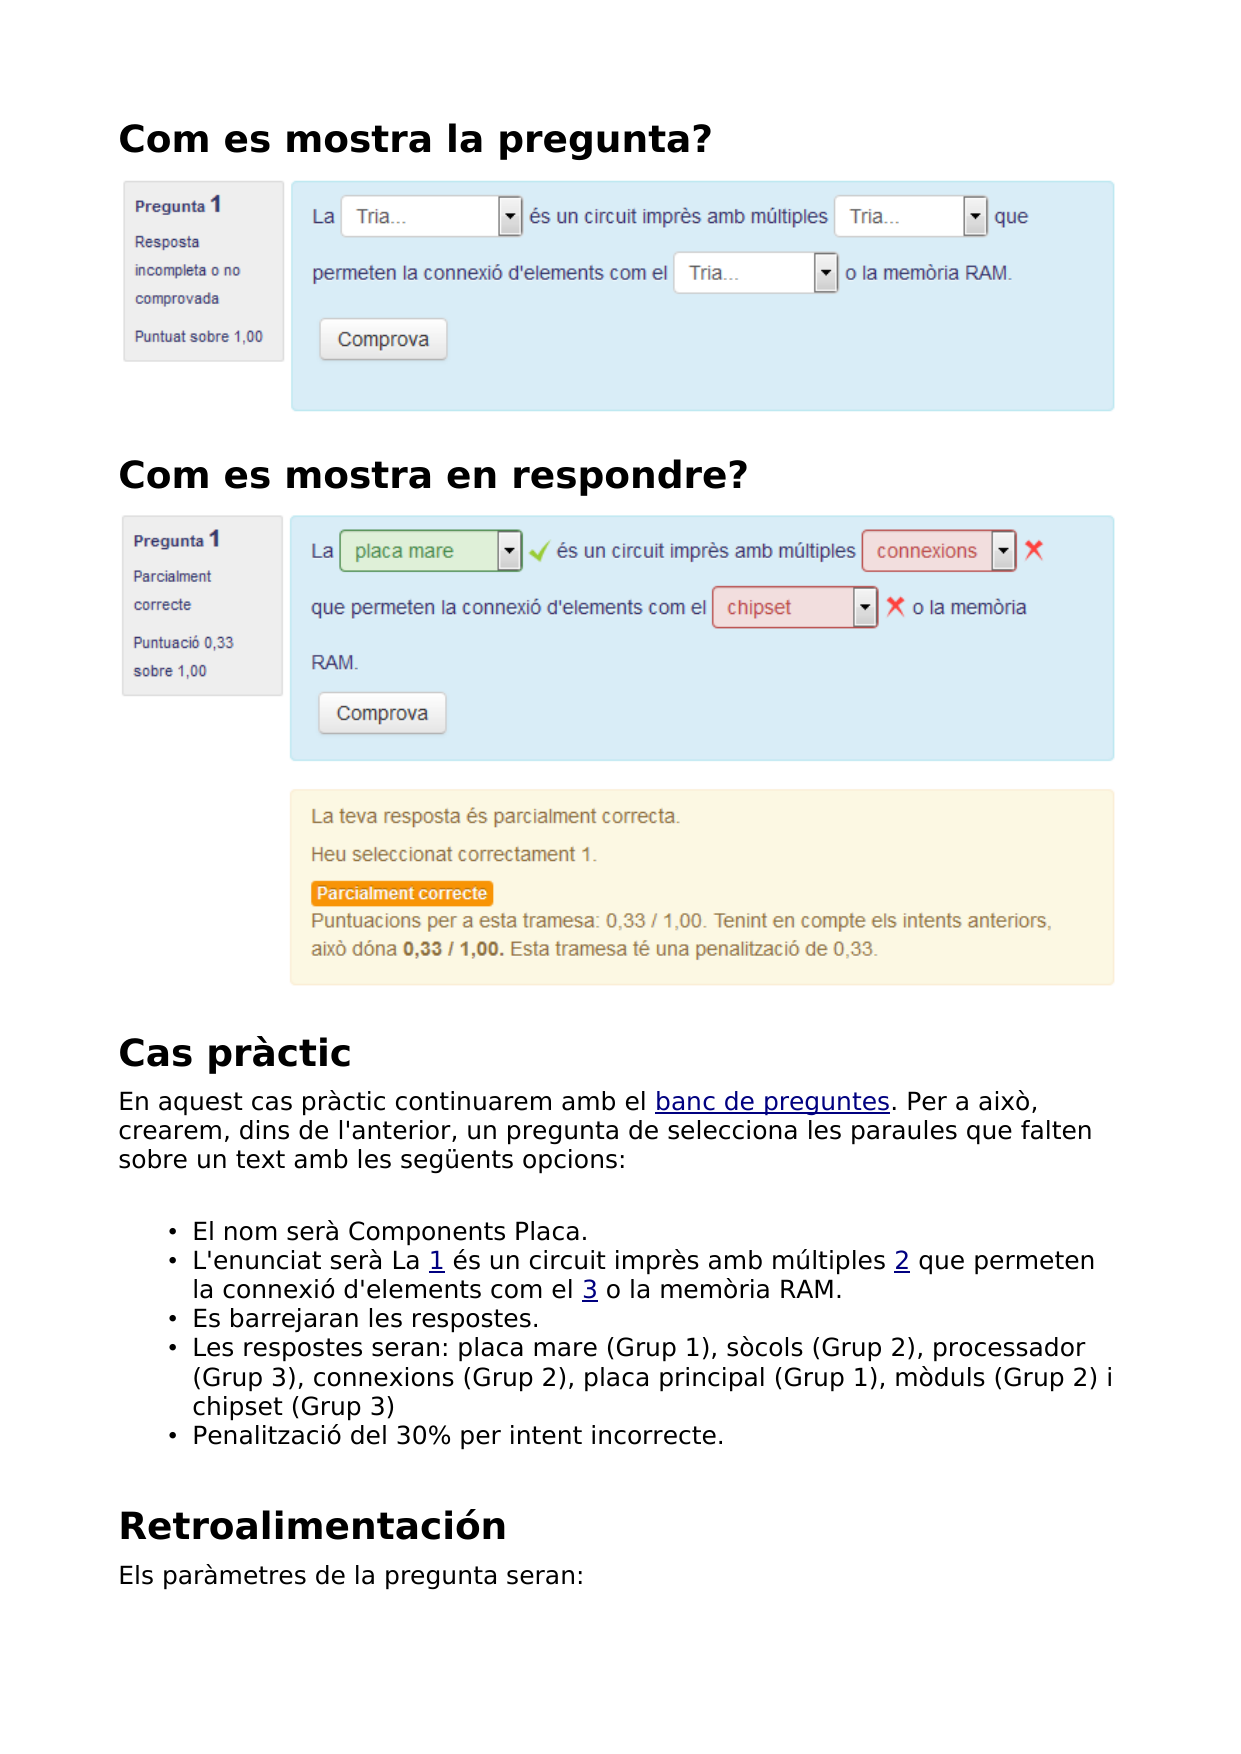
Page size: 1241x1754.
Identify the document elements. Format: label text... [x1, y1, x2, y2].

subtitle Cas pràctic [118, 1031, 1122, 1075]
text Els paràmetres de la pregunta seran: [118, 1561, 1122, 1590]
list Es barrejaran les respostes. [177, 1304, 1122, 1333]
subtitle Retroalimentación [118, 1505, 1122, 1548]
list El nom serà Components Placa. [177, 1217, 1122, 1246]
text En aquest cas pràctic continuarem amb el banc de preguntes. Per a això, crearem, dins de l'anterior, un pregunta de selecciona les paraules que falten sobre un text amb les següents opcions: [118, 1087, 1122, 1175]
subtitle Com es mostra en respondre? [118, 454, 1122, 498]
list Penalització del 30% per intent incorrecte. [177, 1421, 1122, 1450]
picture [118, 510, 1123, 994]
picture [118, 174, 1123, 417]
list Les respostes seran: placa mare (Grup 1), sòcols (Grup 2), processador (Grup 3), connexions (Grup 2), placa principal (Grup 1), mòduls (Grup 2) i chipset (Grup 3) [177, 1333, 1122, 1421]
subtitle Com es mostra la pregunta? [118, 118, 1122, 162]
list L'enunciat serà La 1 és un circuit imprès amb múltiples 2 que permeten la connexió d'elements com el 3 o la memòria RAM. [177, 1246, 1122, 1304]
